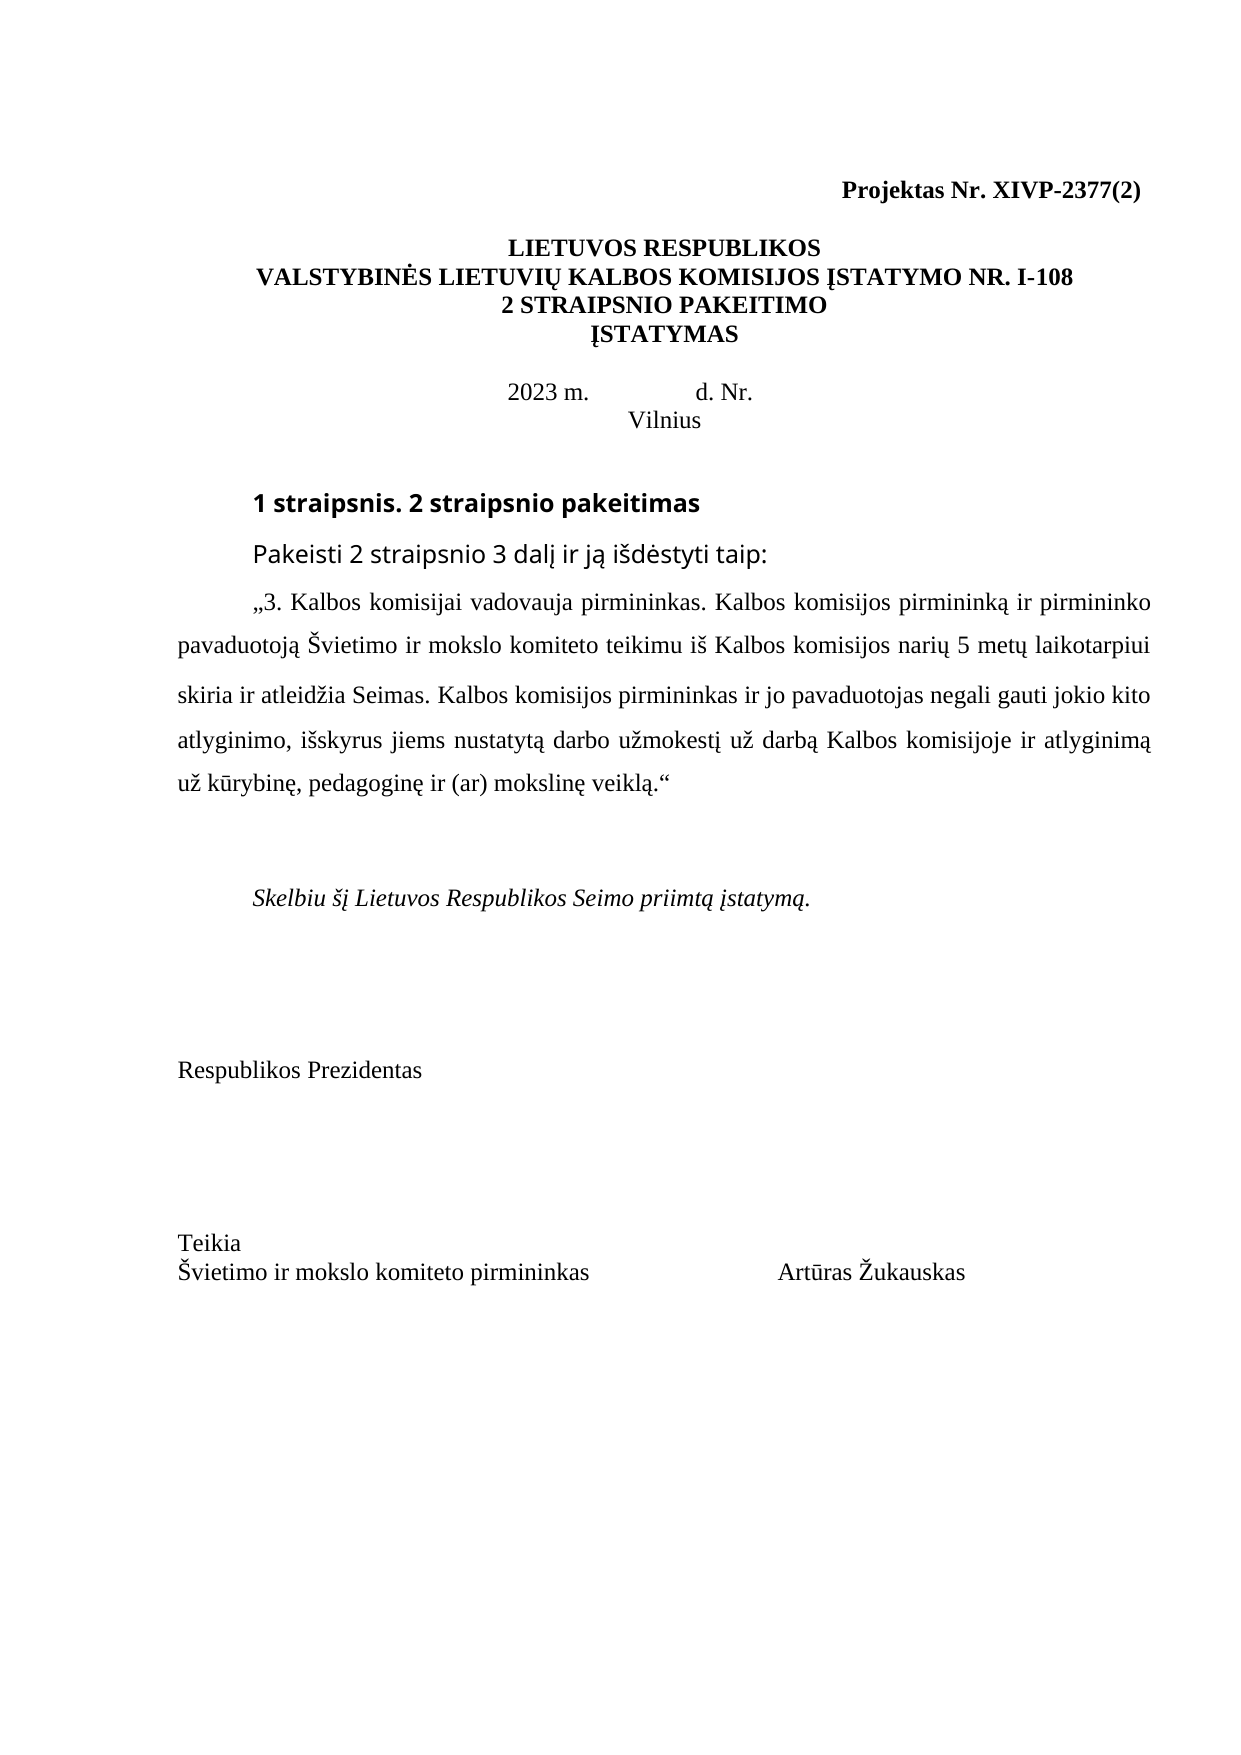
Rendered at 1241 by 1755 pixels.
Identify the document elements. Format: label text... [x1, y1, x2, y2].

text „3. Kalbos komisijai vadovauja pirmininkas. Kalbos komisijos pirmininką ir pirmininko pavaduotoją Švietimo ir mokslo komiteto teikimu iš Kalbos komisijos narių 5 metų laikotarpiui skiria ir atleidžia Seimas. Kalbos komisijos pirmininkas ir jo pavaduotojas negali gauti jokio kito atlyginimo, išskyrus jiems nustatytą darbo užmokestį už darbą Kalbos komisijoje ir atlyginimą už kūrybinę, pedagoginę ir (ar) mokslinę veiklą.“ [177, 587, 1152, 797]
text Skelbiu šį Lietuvos Respublikos Seimo priimtą įstatymą. [177, 883, 1152, 912]
text Vilnius [177, 406, 1152, 434]
text Pakeisti 2 straipsnio 3 dalį ir ją išdėstyti taip: [177, 536, 1152, 571]
text valstybinės lietuvių kalbos komisijos įstatymo nr. i-108 2 straipsnio pakeitimo [177, 262, 1152, 319]
text 2023 m. d. Nr. [177, 377, 1152, 406]
text LIETUVOS RESPUBLIKOS [177, 233, 1152, 262]
text ĮSTATYMAS [177, 319, 1152, 348]
text Projektas Nr. XIVP-2377(2) [842, 176, 1152, 204]
text Švietimo ir mokslo komiteto pirmininkas Artūras Žukauskas [177, 1257, 1152, 1285]
text Respublikos Prezidentas [177, 1055, 1152, 1084]
text Teikia [177, 1228, 1152, 1257]
text 1 straipsnis. 2 straipsnio pakeitimas [177, 485, 1152, 519]
